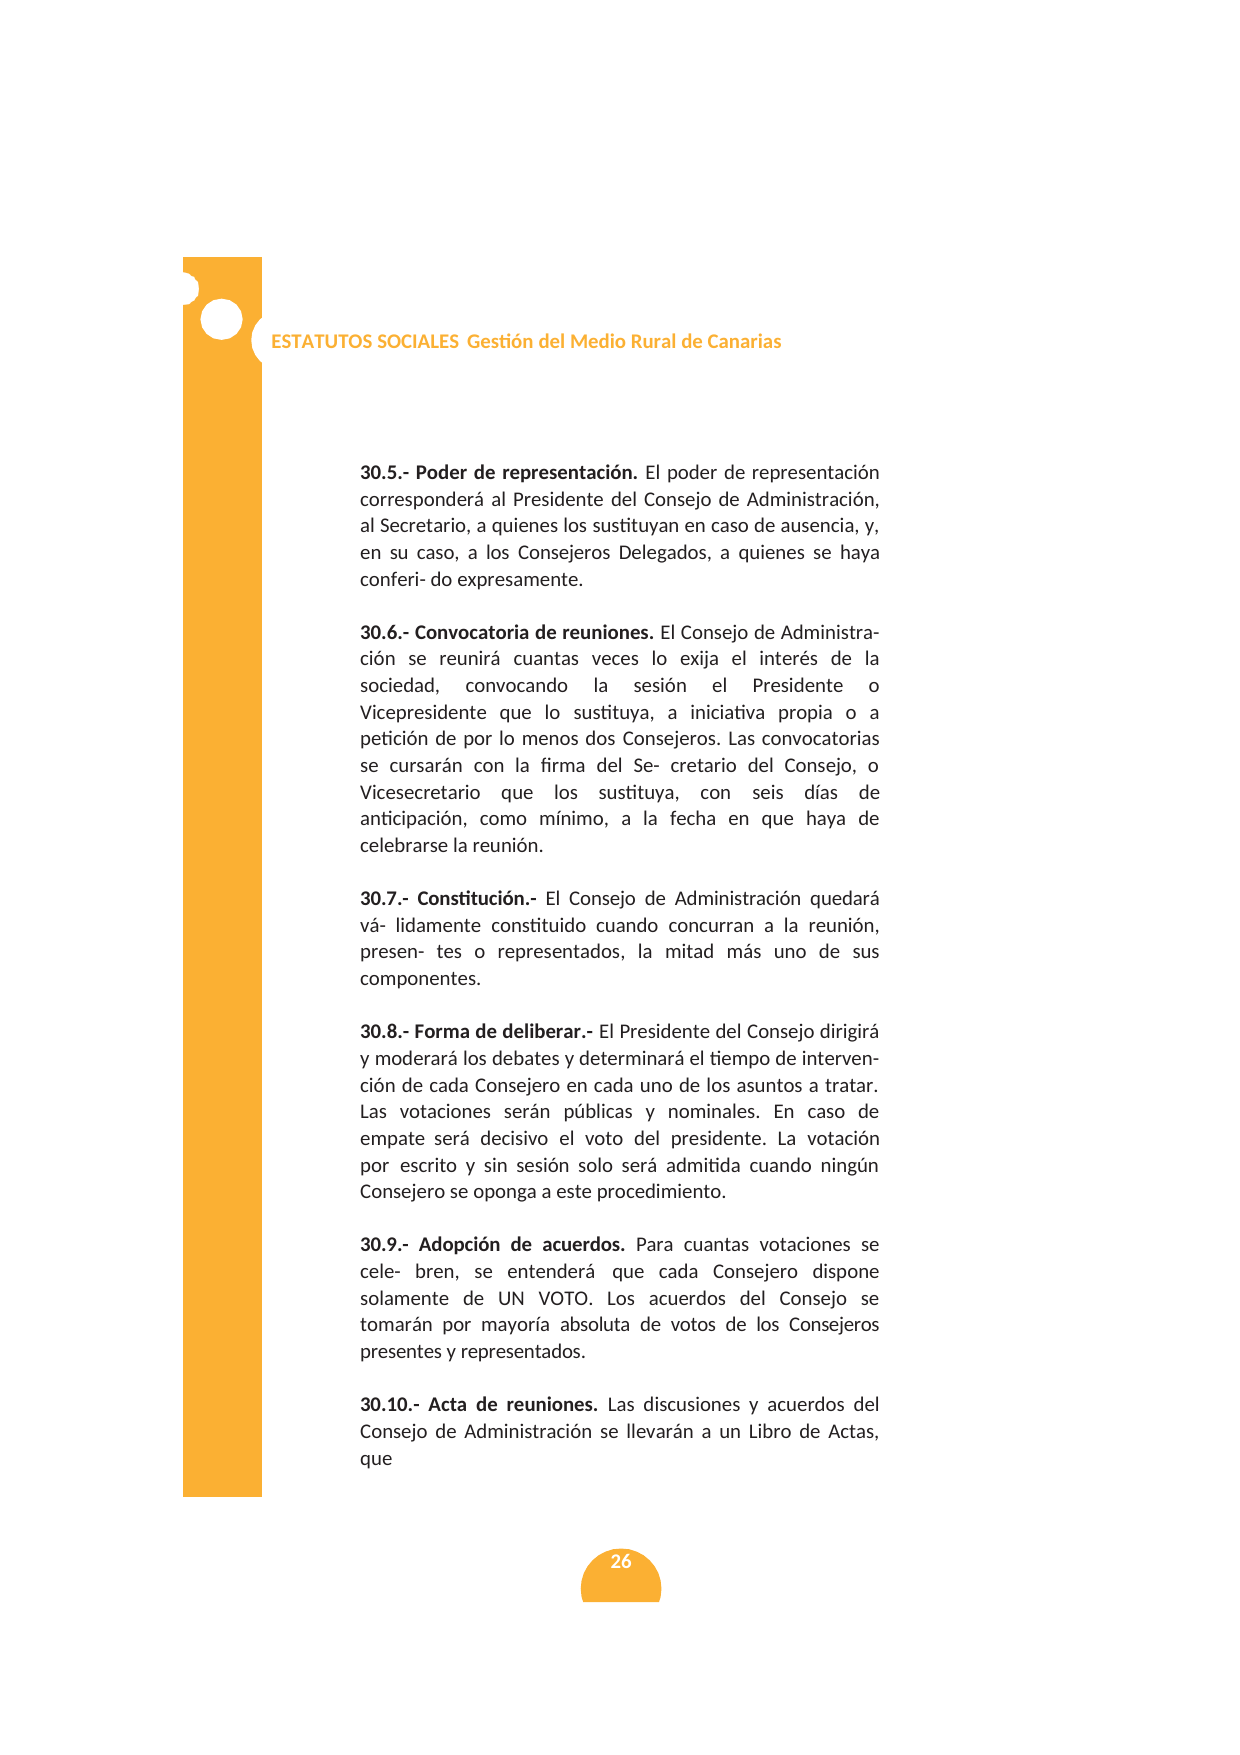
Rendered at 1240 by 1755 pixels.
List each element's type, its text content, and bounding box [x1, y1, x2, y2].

text 30.6.- Convocatoria de reuniones. El Consejo de Administra- ción se reunirá cuantas veces lo exija el interés de la sociedad, convocando la sesión el Presidente o Vicepresidente que lo sustituya, a iniciativa propia o a petición de por lo menos dos Consejeros. Las convocatorias se cursarán con la firma del Se- cretario del Consejo, o Vicesecretario que los sustituya, con seis días de anticipación, como mínimo, a la fecha en que haya de celebrarse la reunión. [360, 619, 880, 858]
text 30.5.- Poder de representación. El poder de representación corresponderá al Presidente del Consejo de Administración, al Secretario, a quienes los sustituyan en caso de ausencia, y, en su caso, a los Consejeros Delegados, a quienes se haya conferi- do expresamente. [360, 459, 880, 591]
text 30.9.- Adopción de acuerdos. Para cuantas votaciones se cele- bren, se entenderá que cada Consejero dispone solamente de UN VOTO. Los acuerdos del Consejo se tomarán por mayoría absoluta de votos de los Consejeros presentes y representados. [360, 1232, 880, 1364]
text 30.7.- Constitución.- El Consejo de Administración quedará vá- lidamente constituido cuando concurran a la reunión, presen- tes o representados, la mitad más uno de sus componentes. [360, 885, 880, 991]
subtitle ESTATUTOS SOCIALES Gestión del Medio Rural de Canarias [307, 328, 882, 354]
text 30.10.- Acta de reuniones. Las discusiones y acuerdos del Consejo de Administración se llevarán a un Libro de Actas, que [360, 1391, 880, 1470]
text 30.8.- Forma de deliberar.- El Presidente del Consejo dirigirá y moderará los debates y determinará el tiempo de interven- ción de cada Consejero en cada uno de los asuntos a tratar. Las votaciones serán públicas y nominales. En caso de empate será decisivo el voto del presidente. La votación por escrito y sin sesión solo será admitida cuando ningún Consejero se oponga a este procedimiento. [360, 1018, 880, 1204]
